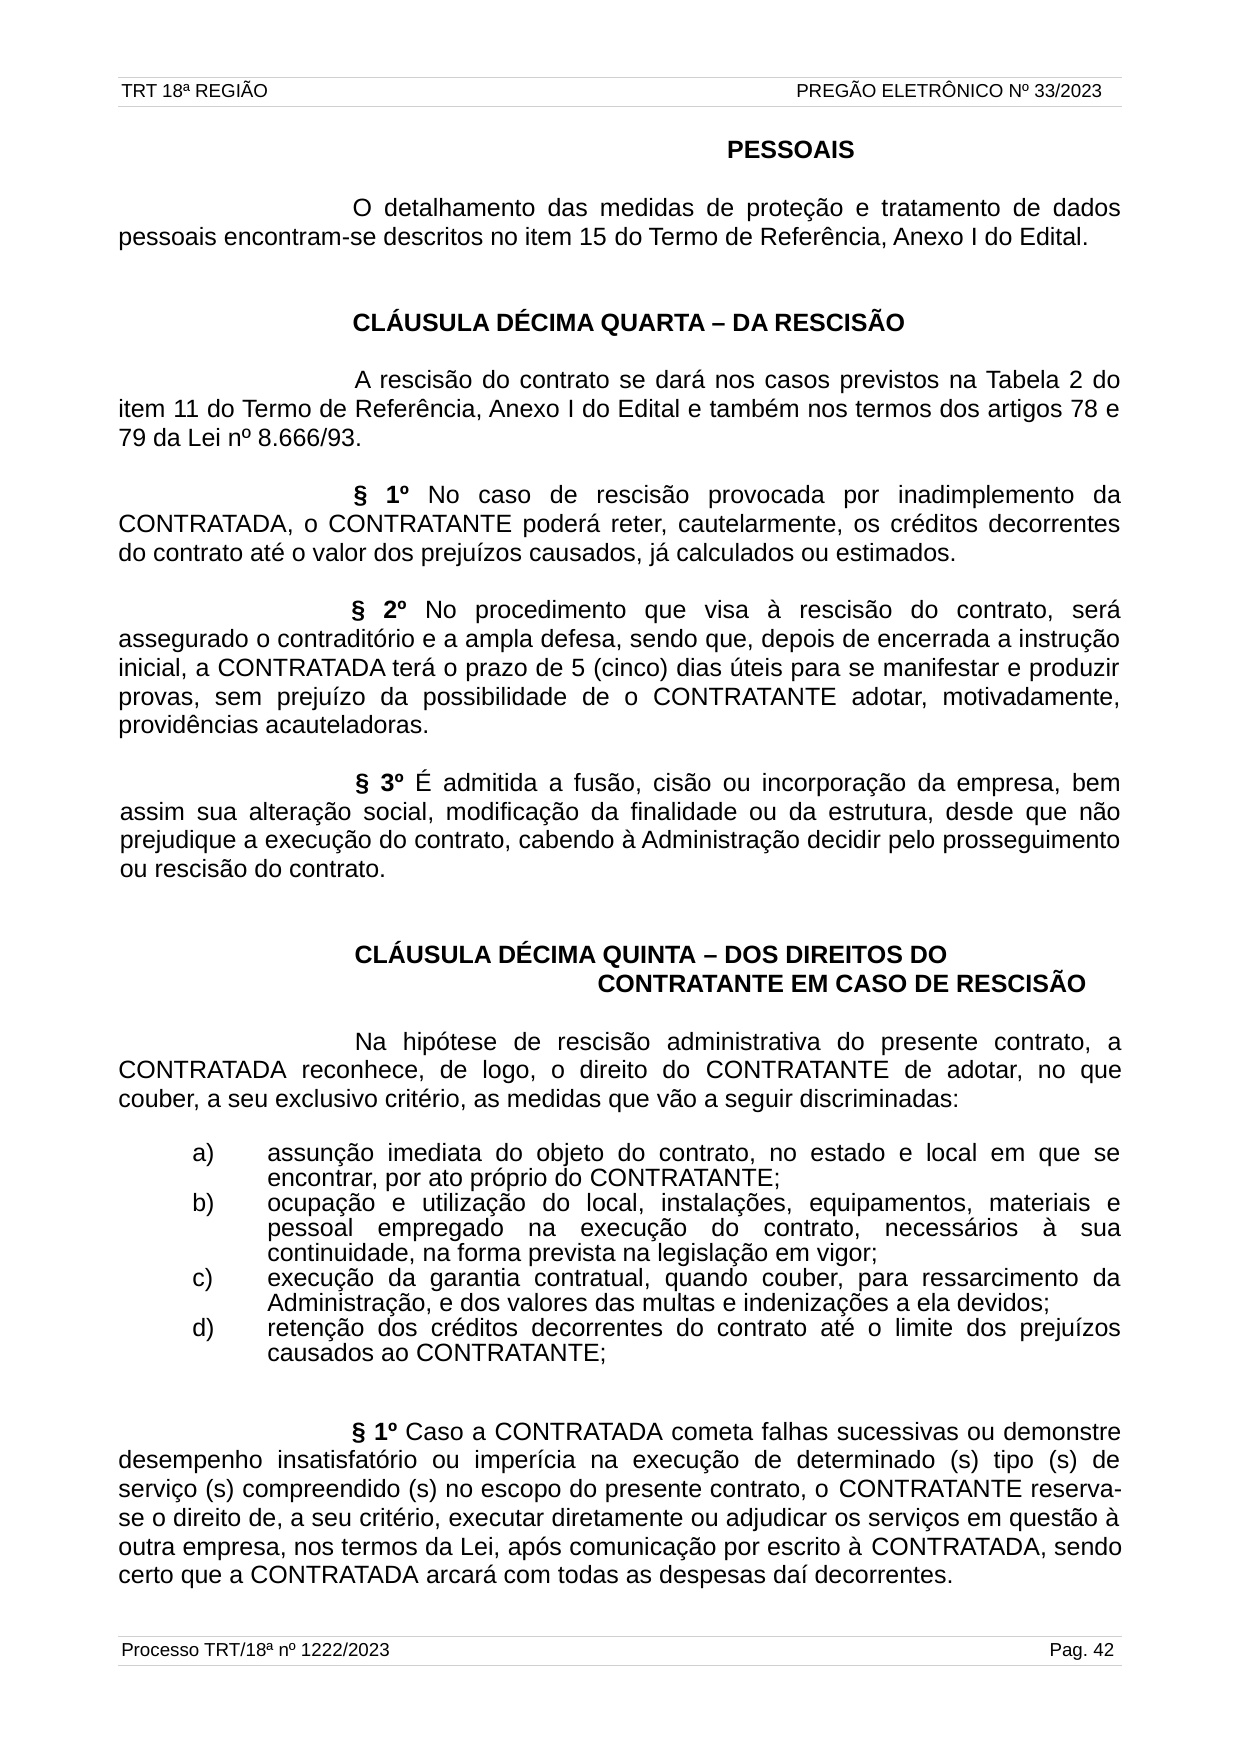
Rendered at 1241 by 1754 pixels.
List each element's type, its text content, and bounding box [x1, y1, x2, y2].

text Na hipótese de rescisão administrativa do presente contrato, a CONTRATADA reconhece, de logo, o direito do CONTRATANTE de adotar, no que couber, a seu exclusivo critério, as medidas que vão a seguir discriminadas: [118, 1027, 1122, 1113]
text O detalhamento das medidas de proteção e tratamento de dados pessoais encontram-se descritos no item 15 do Termo de Referência, Anexo I do Edital. [118, 193, 1122, 251]
list retenção dos créditos decorrentes do contrato até o limite dos prejuízos causados ao CONTRATANTE; [192, 1317, 1122, 1367]
text CONTRATANTE EM CASO DE RESCISÃO [354, 969, 1122, 998]
text CLÁUSULA DÉCIMA QUINTA – DOS DIREITOS DO [354, 941, 1122, 969]
text § 1º No caso de rescisão provocada por inadimplemento da CONTRATADA, o CONTRATANTE poderá reter, cautelarmente, os créditos decorrentes do contrato até o valor dos prejuízos causados, já calculados ou estimados. [118, 481, 1122, 567]
list ocupação e utilização do local, instalações, equipamentos, materiais e pessoal empregado na execução do contrato, necessários à sua continuidade, na forma prevista na legislação em vigor; [192, 1192, 1122, 1267]
list execução da garantia contratual, quando couber, para ressarcimento da Administração, e dos valores das multas e indenizações a ela devidos; [192, 1267, 1122, 1317]
text § 1º Caso a CONTRATADA cometa falhas sucessivas ou demonstre desempenho insatisfatório ou imperícia na execução de determinado (s) tipo (s) de serviço (s) compreendido (s) no escopo do presente contrato, o CONTRATANTE reserva-se o direito de, a seu critério, executar diretamente ou adjudicar os serviços em questão à outra empresa, nos termos da Lei, após comunicação por escrito à CONTRATADA, sendo certo que a CONTRATADA arcará com todas as despesas daí decorrentes. [118, 1417, 1122, 1589]
text PESSOAIS [118, 136, 1122, 164]
text CLÁUSULA DÉCIMA QUARTA – DA RESCISÃO [118, 308, 1122, 337]
text § 2º No procedimento que visa à rescisão do contrato, será assegurado o contraditório e a ampla defesa, sendo que, depois de encerrada a instrução inicial, a CONTRATADA terá o prazo de 5 (cinco) dias úteis para se manifestar e produzir provas, sem prejuízo da possibilidade de o CONTRATANTE adotar, motivadamente, providências acauteladoras. [118, 596, 1122, 739]
list assunção imediata do objeto do contrato, no estado e local em que se encontrar, por ato próprio do CONTRATANTE; [192, 1142, 1122, 1192]
text § 3º É admitida a fusão, cisão ou incorporação da empresa, bem assim sua alteração social, modificação da finalidade ou da estrutura, desde que não prejudique a execução do contrato, cabendo à Administração decidir pelo prosseguimento ou rescisão do contrato. [119, 768, 1122, 883]
text A rescisão do contrato se dará nos casos previstos na Tabela 2 do item 11 do Termo de Referência, Anexo I do Edital e também nos termos dos artigos 78 e 79 da Lei nº 8.666/93. [118, 366, 1122, 452]
